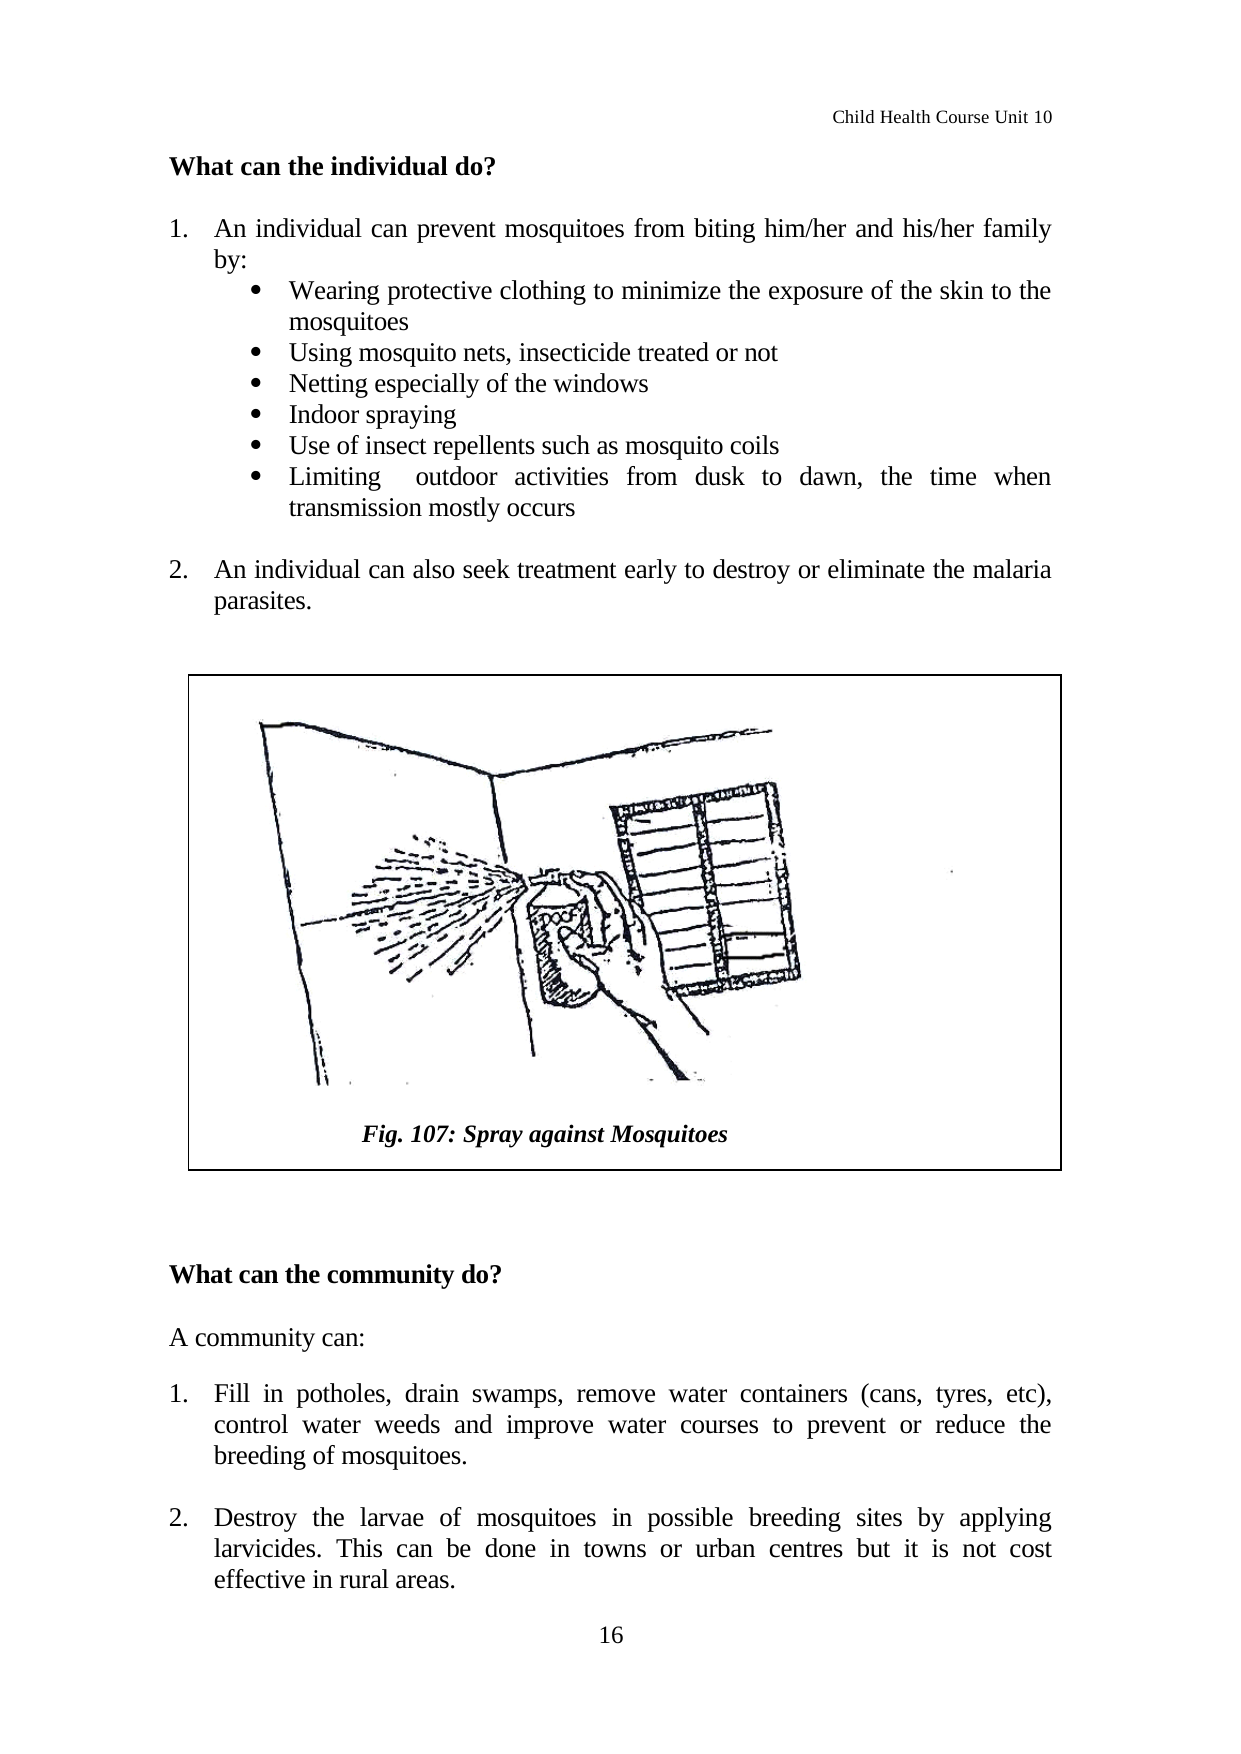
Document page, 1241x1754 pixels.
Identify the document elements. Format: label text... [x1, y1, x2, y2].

list Using mosquito nets, insecticide treated or not [251, 336, 1053, 367]
list Use of insect repellents such as mosquito coils [251, 429, 1053, 460]
subtitle What can the community do? [169, 1259, 1053, 1290]
list Indoor spraying [251, 398, 1053, 429]
list An individual can also seek treatment early to destroy or eliminate the malaria parasites. [169, 553, 1053, 616]
list Limiting outdoor activities from dusk to dawn, the time when transmission mostly occurs [251, 460, 1053, 522]
list Wearing protective clothing to minimize the exposure of the skin to the mosquitoes [251, 274, 1053, 336]
picture [227, 719, 1022, 1105]
list Destroy the larvae of mosquitoes in possible breeding sites by applying larvicides. This can be done in towns or urban centres but it is not cost effective in rural areas. [169, 1501, 1053, 1594]
text What can the individual do? [169, 150, 1053, 181]
list Fill in potholes, drain swamps, remove water containers (cans, tyres, etc), control water weeds and improve water courses to prevent or reduce the breeding of mosquitoes. [169, 1377, 1053, 1470]
list Netting especially of the windows [251, 367, 1053, 398]
text A community can: [169, 1321, 1053, 1352]
list An individual can prevent mosquitoes from biting him/her and his/her family by: [169, 212, 1053, 274]
